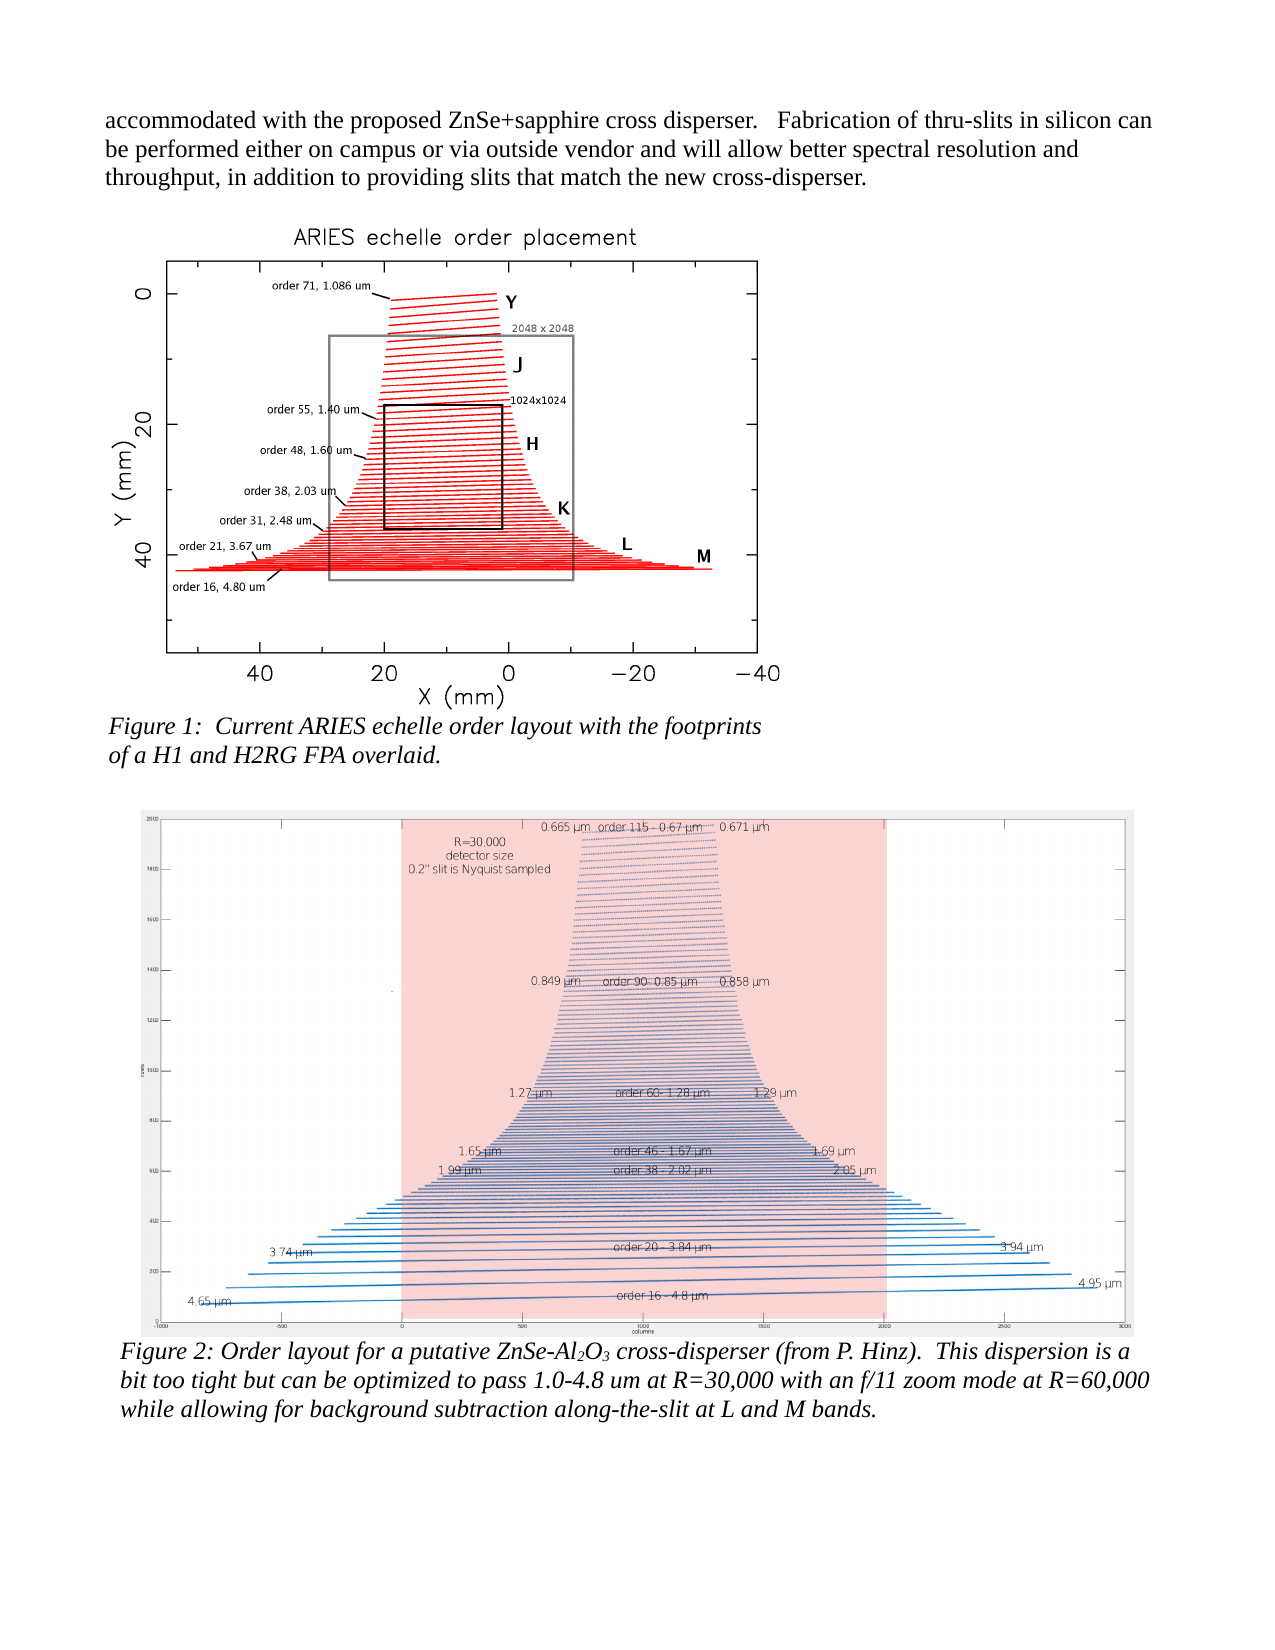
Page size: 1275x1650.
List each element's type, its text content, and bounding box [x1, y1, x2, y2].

text accommodated with the proposed ZnSe+sapphire cross disperser. Fabrication of thru-slits in silicon can be performed either on campus or via outside vendor and will allow better spectral resolution and throughput, in addition to providing slits that match the new cross-disperser. [105, 105, 1170, 191]
text Figure 2: Order layout for a putative ZnSe-Al2O3 cross-disperser (from P. Hinz). This dispersion is a bit too tight but can be optimized to pass 1.0-4.8 um at R=30,000 with an f/11 zoom mode at R=60,000 while allowing for background subtraction along-the-slit at L and M bands. [120, 810, 1155, 1422]
text Figure 1: Current ARIES echelle order layout with the footprints of a H1 and H2RG FPA overlaid. [108, 712, 779, 769]
picture [108, 223, 780, 712]
picture [140, 810, 1135, 1337]
